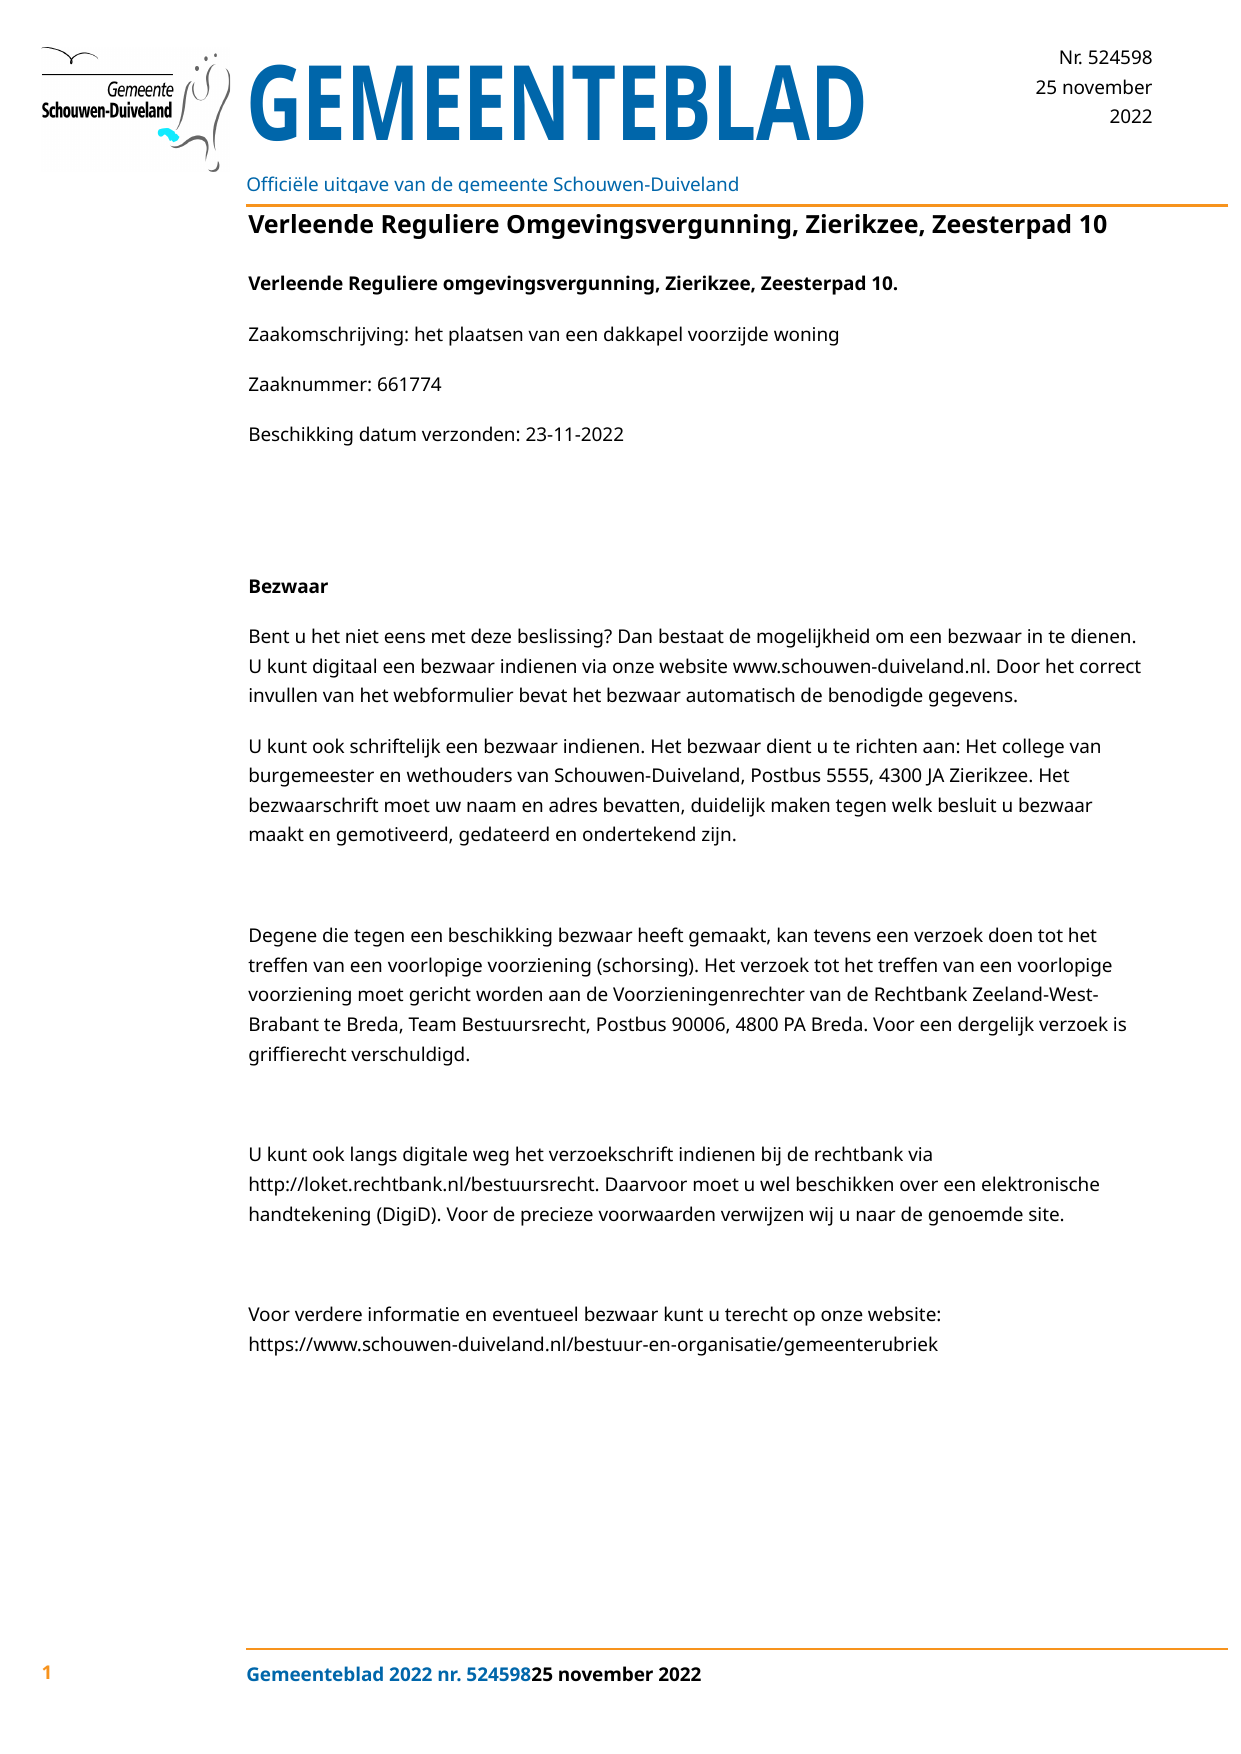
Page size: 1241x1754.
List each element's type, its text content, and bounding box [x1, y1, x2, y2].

text Degene die tegen een beschikking bezwaar heeft gemaakt, kan tevens een verzoek doen tot het treffen van een voorlopige voorziening (schorsing). Het verzoek tot het treffen van een voorlopige voorziening moet gericht worden aan de Voorzieningenrechter van de Rechtbank Zeeland-West-Brabant te Breda, Team Bestuursrecht, Postbus 90006, 4800 PA Breda. Voor een dergelijk verzoek is griffierecht verschuldigd. [248, 922, 1152, 1066]
text Beschikking datum verzonden: 23-11-2022 [248, 422, 1152, 447]
picture [41, 47, 231, 172]
text Zaaknummer: 661774 [248, 371, 1152, 397]
text U kunt ook langs digitale weg het verzoekschrift indienen bij de rechtbank via http://loket.rechtbank.nl/bestuursrecht. Daarvoor moet u wel beschikken over een elektronische handtekening (DigiD). Voor de precieze voorwaarden verwijzen wij u naar de genoemde site. [248, 1142, 1152, 1226]
text Bent u het niet eens met deze beslissing? Dan bestaat de mogelijkheid om een bezwaar in te dienen. U kunt digitaal een bezwaar indienen via onze website www.schouwen-duiveland.nl. Door het correct invullen van het webformulier bevat het bezwaar automatisch de benodigde gegevens. [248, 623, 1152, 708]
text Voor verdere informatie en eventueel bezwaar kunt u terecht op onze website: https://www.schouwen-duiveland.nl/bestuur-en-organisatie/gemeenterubriek [248, 1302, 1152, 1357]
text Verleende Reguliere omgevingsvergunning, Zierikzee, Zeesterpad 10. [248, 270, 1152, 296]
text Bezwaar [248, 573, 1152, 598]
text U kunt ook schriftelijk een bezwaar indienen. Het bezwaar dient u te richten aan: Het college van burgemeester en wethouders van Schouwen-Duiveland, Postbus 5555, 4300 JA Zierikzee. Het bezwaarschrift moet uw naam en adres bevatten, duidelijk maken tegen welk besluit u bezwaar maakt en gemotiveerd, gedateerd en ondertekend zijn. [248, 733, 1152, 847]
text Zaakomschrijving: het plaatsen van een dakkapel voorzijde woning [248, 321, 1152, 346]
text Verleende Reguliere Omgevingsvergunning, Zierikzee, Zeesterpad 10 [248, 207, 1152, 241]
